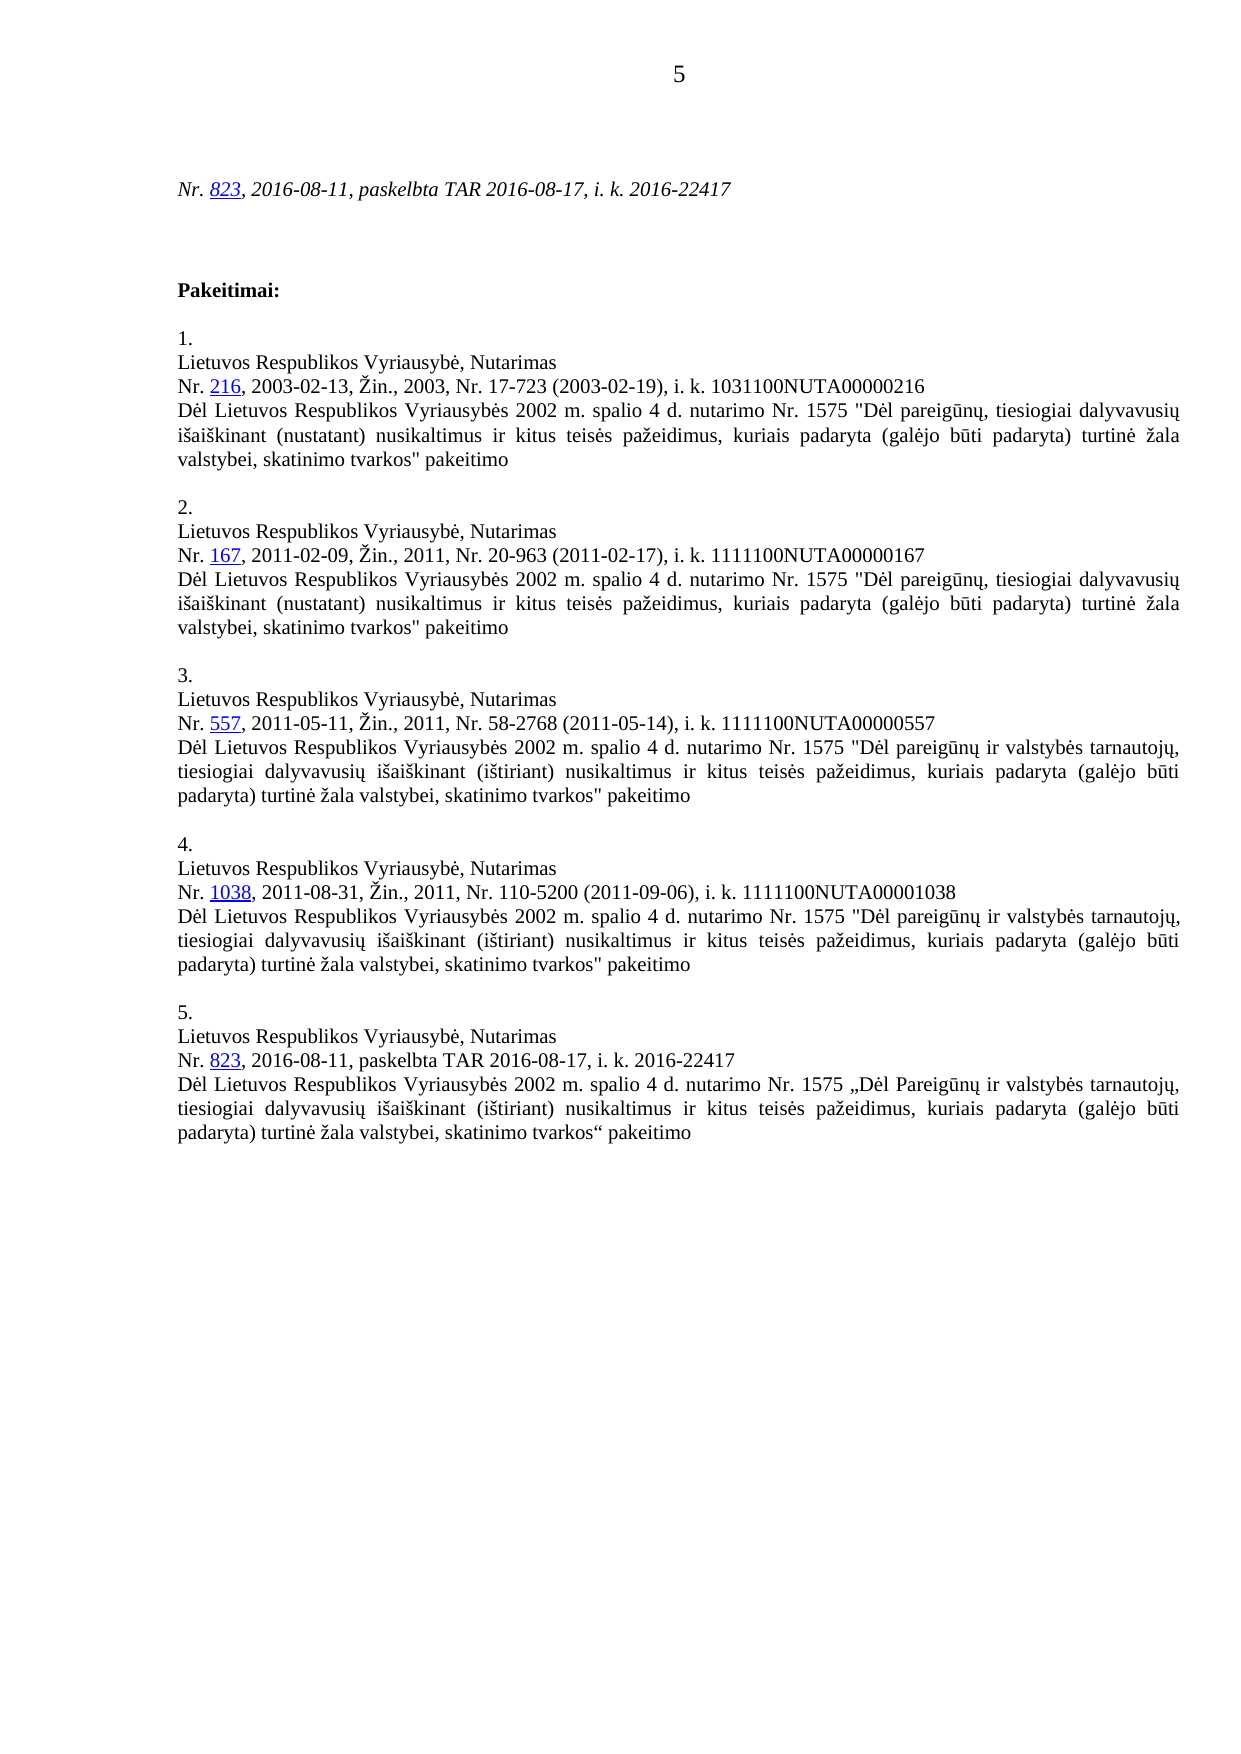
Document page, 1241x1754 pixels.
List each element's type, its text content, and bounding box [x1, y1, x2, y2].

text Lietuvos Respublikos Vyriausybė, Nutarimas [177, 519, 1181, 543]
text Dėl Lietuvos Respublikos Vyriausybės 2002 m. spalio 4 d. nutarimo Nr. 1575 "Dėl pareigūnų, tiesiogiai dalyvavusių išaiškinant (nustatant) nusikaltimus ir kitus teisės pažeidimus, kuriais padaryta (galėjo būti padaryta) turtinė žala valstybei, skatinimo tvarkos" pakeitimo [177, 567, 1181, 639]
text 1. [177, 326, 1181, 350]
text Lietuvos Respublikos Vyriausybė, Nutarimas [177, 350, 1181, 374]
text Pakeitimai: [177, 278, 1181, 302]
text 4. [177, 832, 1181, 856]
text Nr. 1038, 2011-08-31, Žin., 2011, Nr. 110-5200 (2011-09-06), i. k. 1111100NUTA00001038 [177, 880, 1181, 904]
text Nr. 823, 2016-08-11, paskelbta TAR 2016-08-17, i. k. 2016-22417 [177, 177, 1181, 201]
text Lietuvos Respublikos Vyriausybė, Nutarimas [177, 1024, 1181, 1048]
text 5. [177, 1000, 1181, 1024]
text Dėl Lietuvos Respublikos Vyriausybės 2002 m. spalio 4 d. nutarimo Nr. 1575 "Dėl pareigūnų ir valstybės tarnautojų, tiesiogiai dalyvavusių išaiškinant (ištiriant) nusikaltimus ir kitus teisės pažeidimus, kuriais padaryta (galėjo būti padaryta) turtinė žala valstybei, skatinimo tvarkos" pakeitimo [177, 904, 1181, 976]
text Dėl Lietuvos Respublikos Vyriausybės 2002 m. spalio 4 d. nutarimo Nr. 1575 "Dėl pareigūnų, tiesiogiai dalyvavusių išaiškinant (nustatant) nusikaltimus ir kitus teisės pažeidimus, kuriais padaryta (galėjo būti padaryta) turtinė žala valstybei, skatinimo tvarkos" pakeitimo [177, 398, 1181, 471]
text Dėl Lietuvos Respublikos Vyriausybės 2002 m. spalio 4 d. nutarimo Nr. 1575 „Dėl Pareigūnų ir valstybės tarnautojų, tiesiogiai dalyvavusių išaiškinant (ištiriant) nusikaltimus ir kitus teisės pažeidimus, kuriais padaryta (galėjo būti padaryta) turtinė žala valstybei, skatinimo tvarkos“ pakeitimo [177, 1072, 1181, 1144]
text 3. [177, 663, 1181, 687]
text Nr. 823, 2016-08-11, paskelbta TAR 2016-08-17, i. k. 2016-22417 [177, 1048, 1181, 1072]
text Lietuvos Respublikos Vyriausybė, Nutarimas [177, 687, 1181, 711]
text Nr. 216, 2003-02-13, Žin., 2003, Nr. 17-723 (2003-02-19), i. k. 1031100NUTA00000216 [177, 374, 1181, 398]
text Dėl Lietuvos Respublikos Vyriausybės 2002 m. spalio 4 d. nutarimo Nr. 1575 "Dėl pareigūnų ir valstybės tarnautojų, tiesiogiai dalyvavusių išaiškinant (ištiriant) nusikaltimus ir kitus teisės pažeidimus, kuriais padaryta (galėjo būti padaryta) turtinė žala valstybei, skatinimo tvarkos" pakeitimo [177, 735, 1181, 807]
text 2. [177, 495, 1181, 519]
text Nr. 167, 2011-02-09, Žin., 2011, Nr. 20-963 (2011-02-17), i. k. 1111100NUTA00000167 [177, 543, 1181, 567]
text Lietuvos Respublikos Vyriausybė, Nutarimas [177, 856, 1181, 880]
text Nr. 557, 2011-05-11, Žin., 2011, Nr. 58-2768 (2011-05-14), i. k. 1111100NUTA00000557 [177, 711, 1181, 735]
